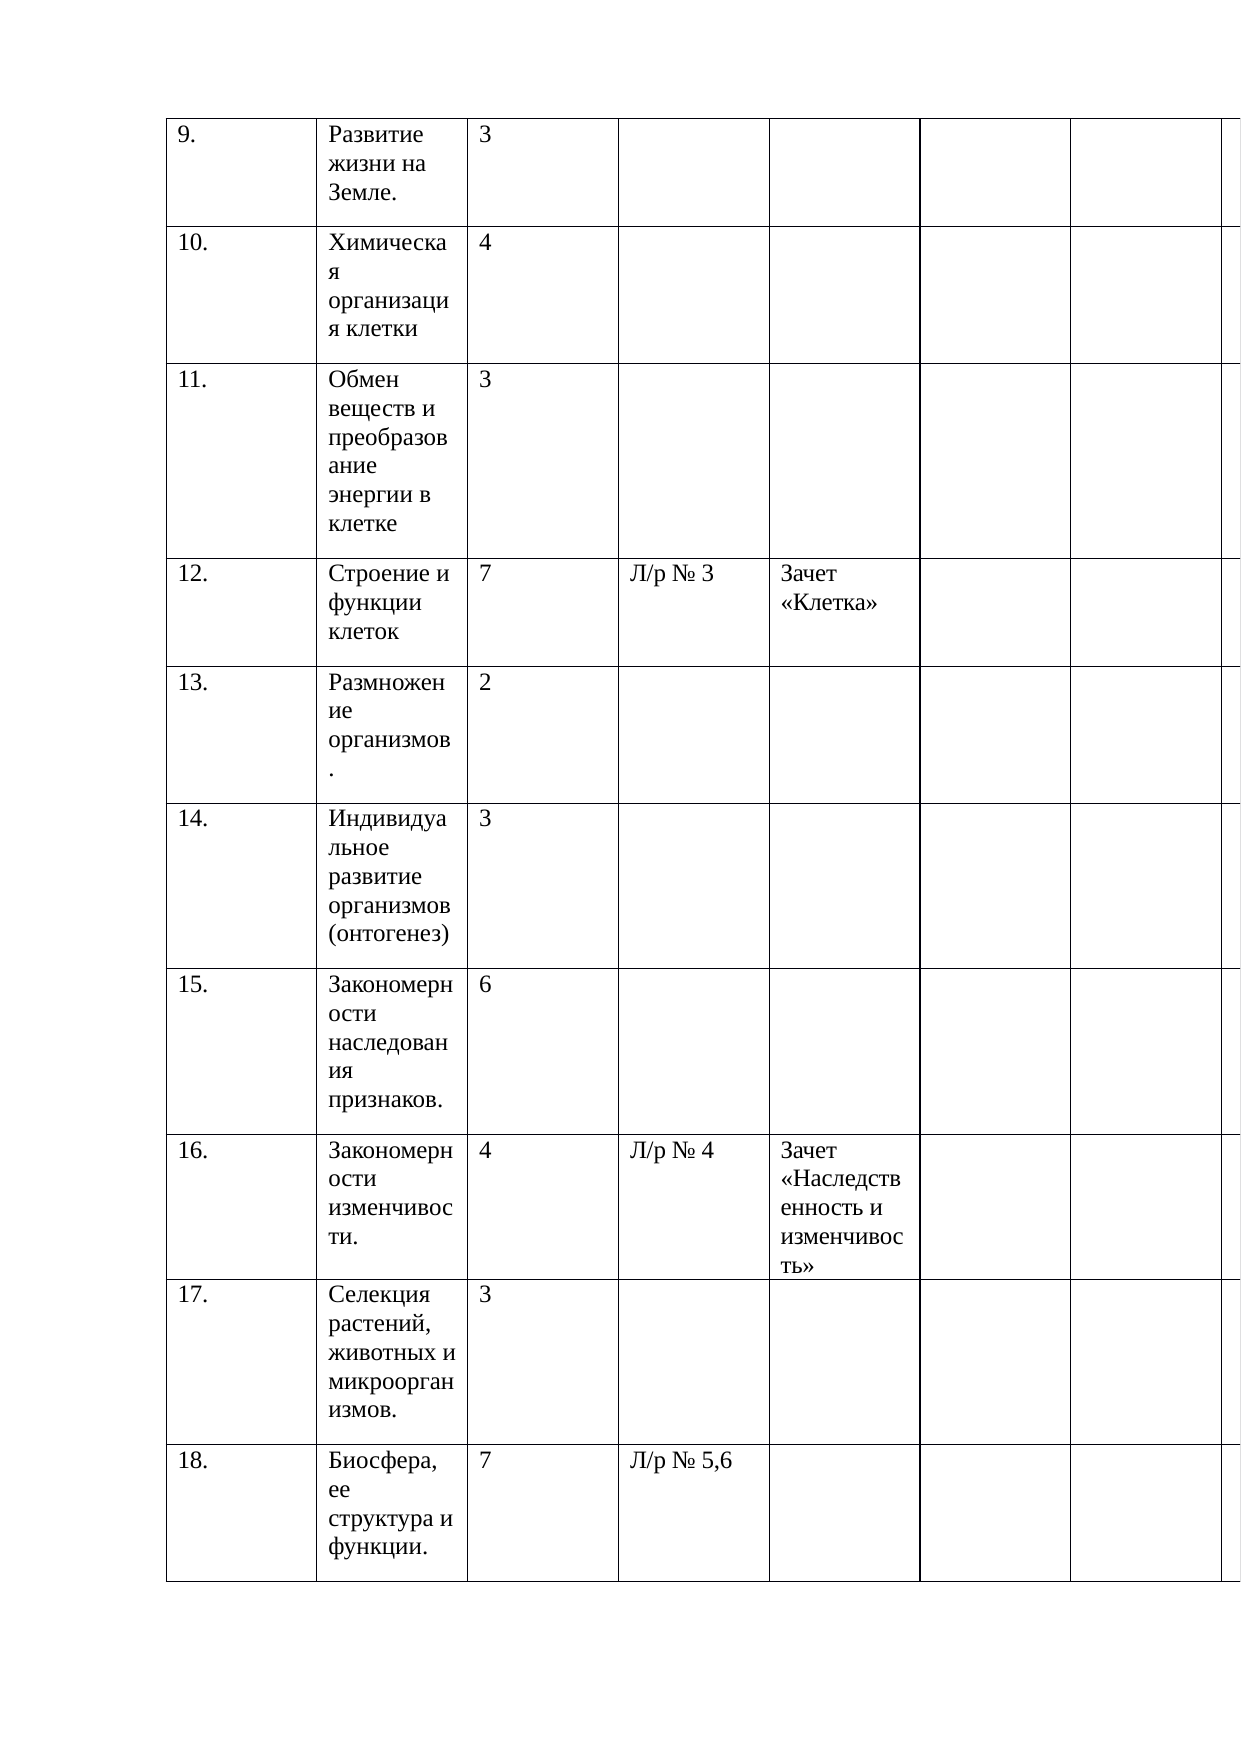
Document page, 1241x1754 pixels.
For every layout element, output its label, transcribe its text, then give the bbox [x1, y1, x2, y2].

table_cell [1222, 119, 1240, 226]
table_cell [921, 364, 1070, 557]
table_cell 10. [167, 227, 316, 363]
table_cell [1071, 1280, 1221, 1444]
table_cell Л/р № 3 [619, 559, 769, 666]
table_cell [1222, 227, 1240, 363]
table_cell [770, 804, 919, 968]
table_cell Селекция растений, животных и микроорганизмов. [317, 1280, 467, 1444]
table_cell [921, 969, 1070, 1134]
table_cell [921, 559, 1070, 666]
table_cell [921, 667, 1070, 802]
table_cell [921, 227, 1070, 363]
table_cell [619, 227, 769, 363]
table_cell 3 [468, 364, 618, 557]
table_cell Химическая организация клетки [317, 227, 467, 363]
table_cell Зачет «Наследственность и изменчивость» [770, 1135, 919, 1278]
table_cell [1071, 227, 1221, 363]
table_cell [1222, 1445, 1240, 1581]
table_cell 3 [468, 119, 618, 226]
table_cell [619, 804, 769, 968]
table_cell [1222, 1135, 1240, 1278]
table_cell [921, 1280, 1070, 1444]
table_cell 3 [468, 1280, 618, 1444]
table_cell 2 [468, 667, 618, 802]
table_cell 4 [468, 227, 618, 363]
table_cell [770, 119, 919, 226]
table_cell [1071, 1445, 1221, 1581]
table_cell 3 [468, 804, 618, 968]
table_cell Биосфера, ее структура и функции. [317, 1445, 467, 1581]
table_cell [770, 1445, 919, 1581]
table_cell 18. [167, 1445, 316, 1581]
table_cell [1071, 364, 1221, 557]
table_cell Обмен веществ и преобразование энергии в клетке [317, 364, 467, 557]
table_cell 15. [167, 969, 316, 1134]
table_cell [770, 1280, 919, 1444]
table_cell [1071, 1135, 1221, 1278]
table_cell [770, 667, 919, 802]
table_cell 16. [167, 1135, 316, 1278]
table_cell 17. [167, 1280, 316, 1444]
table_cell Л/р № 5,6 [619, 1445, 769, 1581]
table_cell [619, 364, 769, 557]
table_cell Размножение организмов. [317, 667, 467, 802]
table_cell Закономерности наследования признаков. [317, 969, 467, 1134]
table_cell Индивидуальное развитие организмов (онтогенез) [317, 804, 467, 968]
table_cell 6 [468, 969, 618, 1134]
table_cell [1071, 804, 1221, 968]
table_cell 7 [468, 559, 618, 666]
table_cell [921, 1135, 1070, 1278]
table_cell [1071, 119, 1221, 226]
table_cell [921, 119, 1070, 226]
table_cell [1222, 559, 1240, 666]
table_cell [619, 119, 769, 226]
table_cell 12. [167, 559, 316, 666]
table_cell [619, 667, 769, 802]
table_cell [1222, 667, 1240, 802]
table_cell Л/р № 4 [619, 1135, 769, 1278]
table_cell [1222, 364, 1240, 557]
table_cell Строение и функции клеток [317, 559, 467, 666]
table_cell [1222, 1280, 1240, 1444]
table_cell [1071, 667, 1221, 802]
table_cell [1071, 969, 1221, 1134]
table_cell Развитие жизни на Земле. [317, 119, 467, 226]
table_cell [619, 969, 769, 1134]
table_cell [1222, 804, 1240, 968]
table_cell [619, 1280, 769, 1444]
table_cell Зачет «Клетка» [770, 559, 919, 666]
table_cell [921, 804, 1070, 968]
table_cell [921, 1445, 1070, 1581]
table_cell 14. [167, 804, 316, 968]
table_cell 4 [468, 1135, 618, 1278]
table_cell [770, 227, 919, 363]
table_cell Закономерности изменчивости. [317, 1135, 467, 1278]
table_cell 13. [167, 667, 316, 802]
table_cell 11. [167, 364, 316, 557]
table_cell [770, 969, 919, 1134]
table_cell 9. [167, 119, 316, 226]
table_cell [770, 364, 919, 557]
table_cell [1071, 559, 1221, 666]
table_cell [1222, 969, 1240, 1134]
table_cell 7 [468, 1445, 618, 1581]
